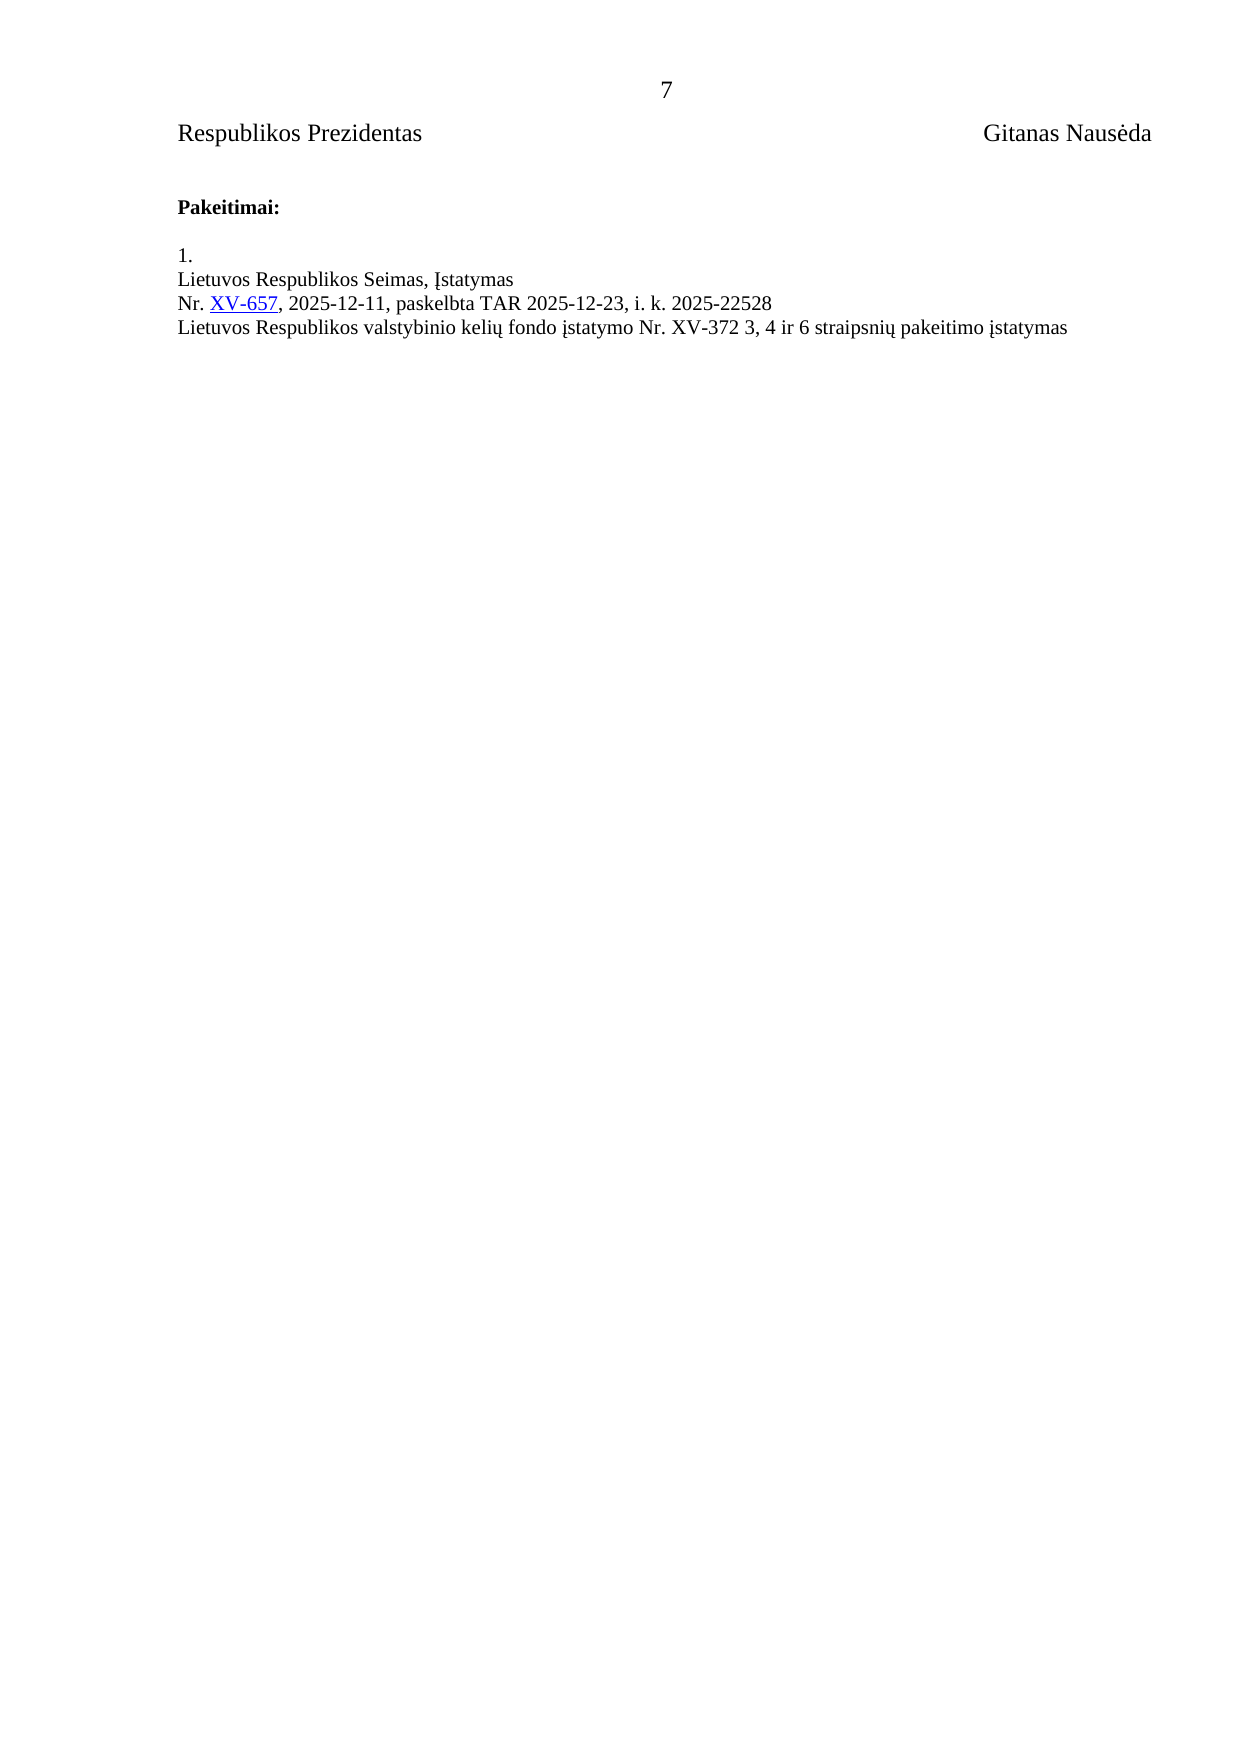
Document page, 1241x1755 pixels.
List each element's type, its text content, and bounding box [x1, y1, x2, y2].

text Lietuvos Respublikos Seimas, Įstatymas [177, 267, 1152, 291]
text 1. [177, 243, 1152, 267]
text Lietuvos Respublikos valstybinio kelių fondo įstatymo Nr. XV-372 3, 4 ir 6 straipsnių pakeitimo įstatymas [177, 315, 1152, 339]
text Pakeitimai: [177, 195, 1152, 219]
text Nr. XV-657, 2025-12-11, paskelbta TAR 2025-12-23, i. k. 2025-22528 [177, 291, 1152, 315]
text Respublikos Prezidentas Gitanas Nausėda [177, 118, 1152, 147]
